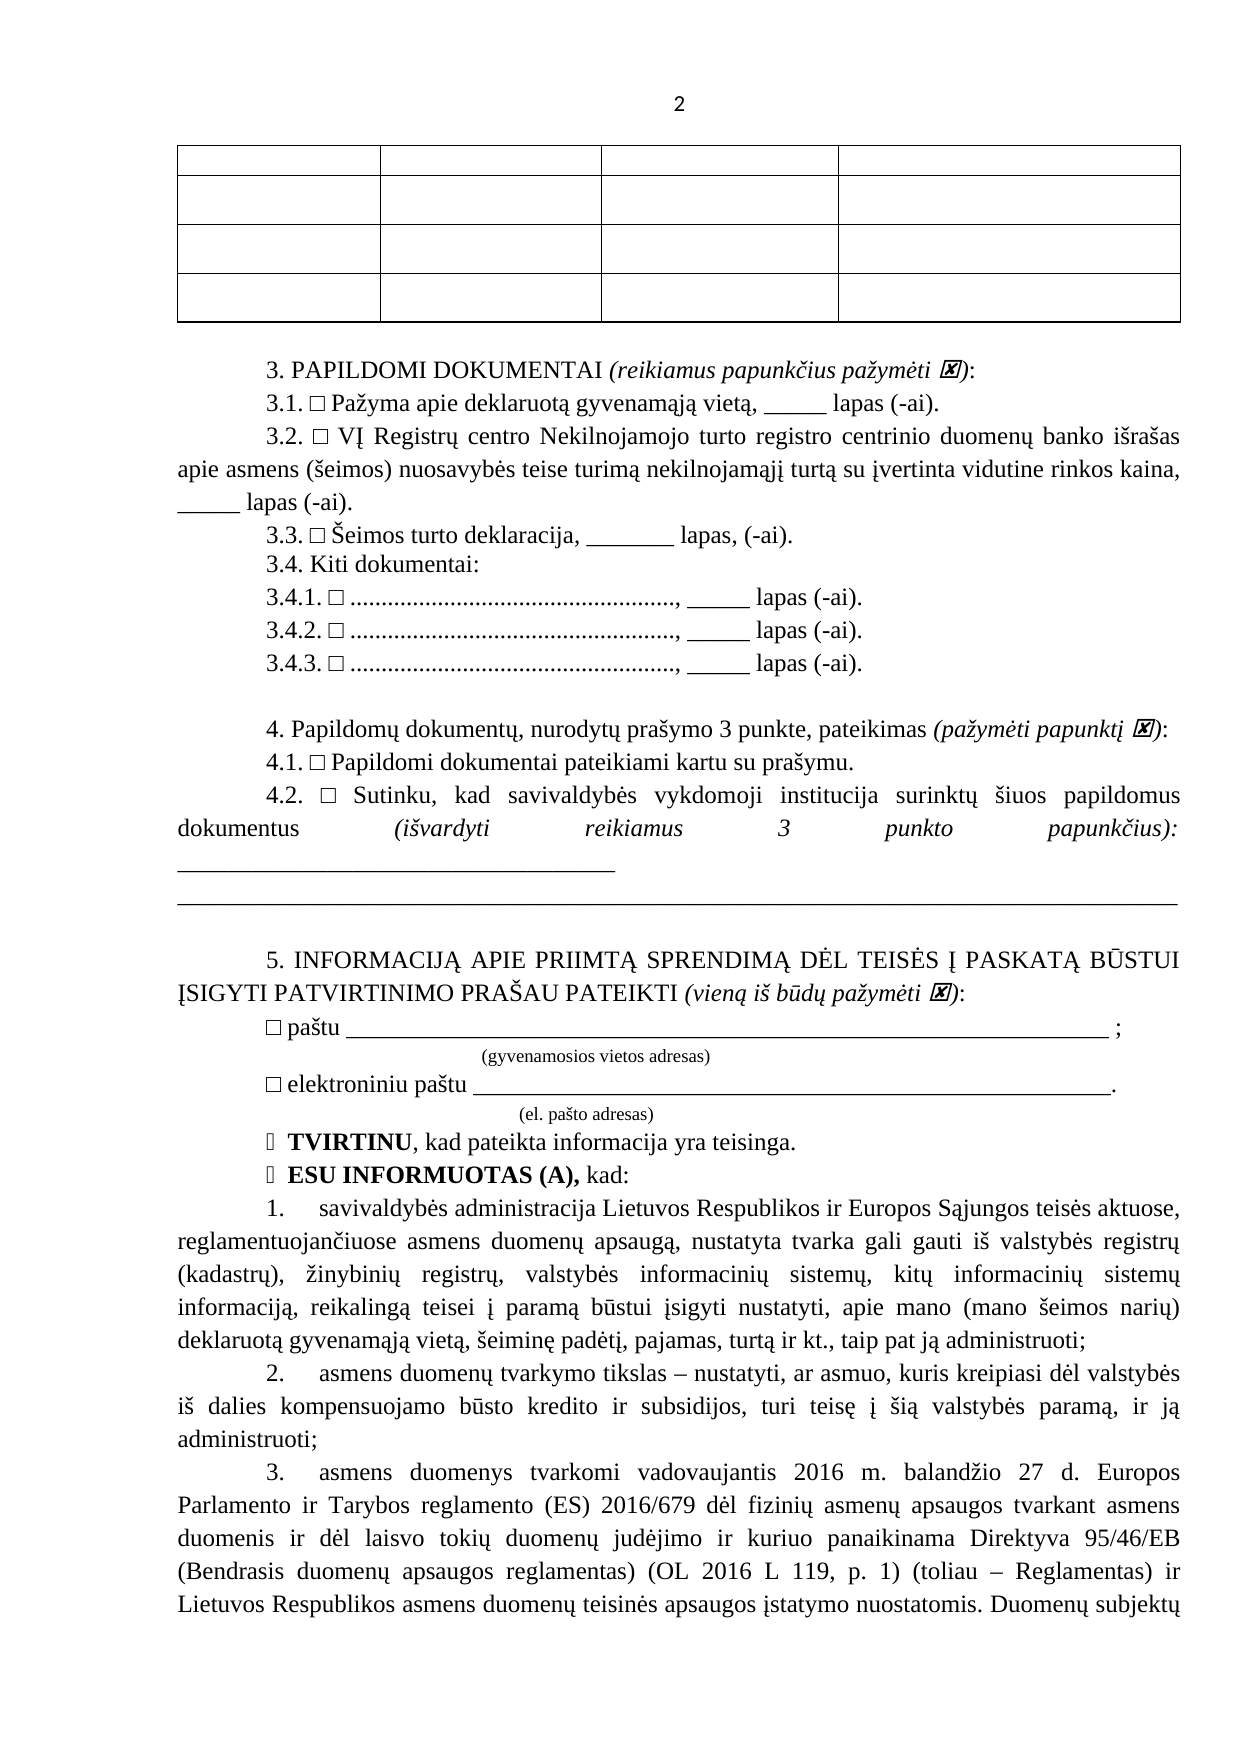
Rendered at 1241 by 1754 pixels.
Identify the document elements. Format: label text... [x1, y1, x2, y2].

text 1. savivaldybės administracija Lietuvos Respublikos ir Europos Sąjungos teisės aktuose, reglamentuojančiuose asmens duomenų apsaugą, nustatyta tvarka gali gauti iš valstybės registrų (kadastrų), žinybinių registrų, valstybės informacinių sistemų, kitų informacinių sistemų informaciją, reikalingą teisei į paramą būstui įsigyti nustatyti, apie mano (mano šeimos narių) deklaruotą gyvenamąją vietą, šeiminę padėtį, pajamas, turtą ir kt., taip pat ją administruoti; [177, 1193, 1181, 1354]
text 4.1. □ Papildomi dokumentai pateikiami kartu su prašymu. [177, 747, 1181, 776]
table_cell [178, 274, 380, 321]
table_cell [381, 225, 601, 272]
table_cell [178, 176, 380, 223]
table_cell [839, 176, 1180, 223]
table_cell [602, 176, 838, 223]
table_cell [602, 146, 838, 174]
text ESU INFORMUOTAS (A), kad: [177, 1160, 1181, 1189]
text (gyvenamosios vietos adresas) [177, 1044, 1181, 1066]
text 4.2. □ Sutinku, kad savivaldybės vykdomoji institucija surinktų šiuos papildomus dokumentus (išvardyti reikiamus 3 punkto papunkčius): ___________________________________ [177, 780, 1181, 875]
table_cell [602, 225, 838, 272]
text ________________________________________________________________________________ [177, 879, 1181, 908]
text 3.4.1. □ ...................................................., _____ lapas (-ai). [177, 582, 1181, 611]
text TVIRTINU, kad pateikta informacija yra teisinga. [177, 1127, 1181, 1156]
text 3.2. □ VĮ Registrų centro Nekilnojamojo turto registro centrinio duomenų banko išrašas apie asmens (šeimos) nuosavybės teise turimą nekilnojamąjį turtą su įvertinta vidutine rinkos kaina, _____ lapas (-ai). [177, 421, 1181, 516]
text 3.4.2. □ ...................................................., _____ lapas (-ai). [177, 615, 1181, 644]
text 5. INFORMACIJĄ APIE PRIIMTĄ SPRENDIMĄ DĖL TEISĖS Į PASKATĄ BŪSTUI ĮSIGYTI PATVIRTINIMO PRAŠAU PATEIKTI (vieną iš būdų pažymėti ): [177, 946, 1181, 1007]
text (el. pašto adresas) [177, 1102, 1181, 1124]
text 3. asmens duomenys tvarkomi vadovaujantis 2016 m. balandžio 27 d. Europos Parlamento ir Tarybos reglamento (ES) 2016/679 dėl fizinių asmenų apsaugos tvarkant asmens duomenis ir dėl laisvo tokių duomenų judėjimo ir kuriuo panaikinama Direktyva 95/46/EB (Bendrasis duomenų apsaugos reglamentas) (OL 2016 L 119, p. 1) (toliau – Reglamentas) ir Lietuvos Respublikos asmens duomenų teisinės apsaugos įstatymo nuostatomis. Duomenų subjektų [177, 1457, 1181, 1618]
table_cell [839, 274, 1180, 321]
text 3.4.3. □ ...................................................., _____ lapas (-ai). [177, 648, 1181, 677]
text 3.1. □ Pažyma apie deklaruotą gyvenamąją vietą, _____ lapas (-ai). [177, 388, 1181, 417]
table_cell [178, 146, 380, 174]
text □ paštu _____________________________________________________________ ; [177, 1012, 1181, 1040]
table_cell [602, 274, 838, 321]
table_cell [178, 225, 380, 272]
text 4. Papildomų dokumentų, nurodytų prašymo 3 punkte, pateikimas (pažymėti papunktį ): [177, 714, 1181, 743]
text 3. PAPILDOMI DOKUMENTAI (reikiamus papunkčius pažymėti ): [177, 355, 1181, 384]
text 3.4. Kiti dokumentai: [177, 549, 1181, 578]
table_cell [381, 274, 601, 321]
text 2. asmens duomenų tvarkymo tikslas – nustatyti, ar asmuo, kuris kreipiasi dėl valstybės iš dalies kompensuojamo būsto kredito ir subsidijos, turi teisę į šią valstybės paramą, ir ją administruoti; [177, 1358, 1181, 1453]
table_cell [381, 176, 601, 223]
text 3.3. □ Šeimos turto deklaracija, _______ lapas, (-ai). [177, 521, 1181, 549]
text □ elektroniniu paštu ___________________________________________________. [177, 1069, 1181, 1098]
table_cell [381, 146, 601, 174]
table_cell [839, 225, 1180, 272]
table_cell [839, 146, 1180, 174]
